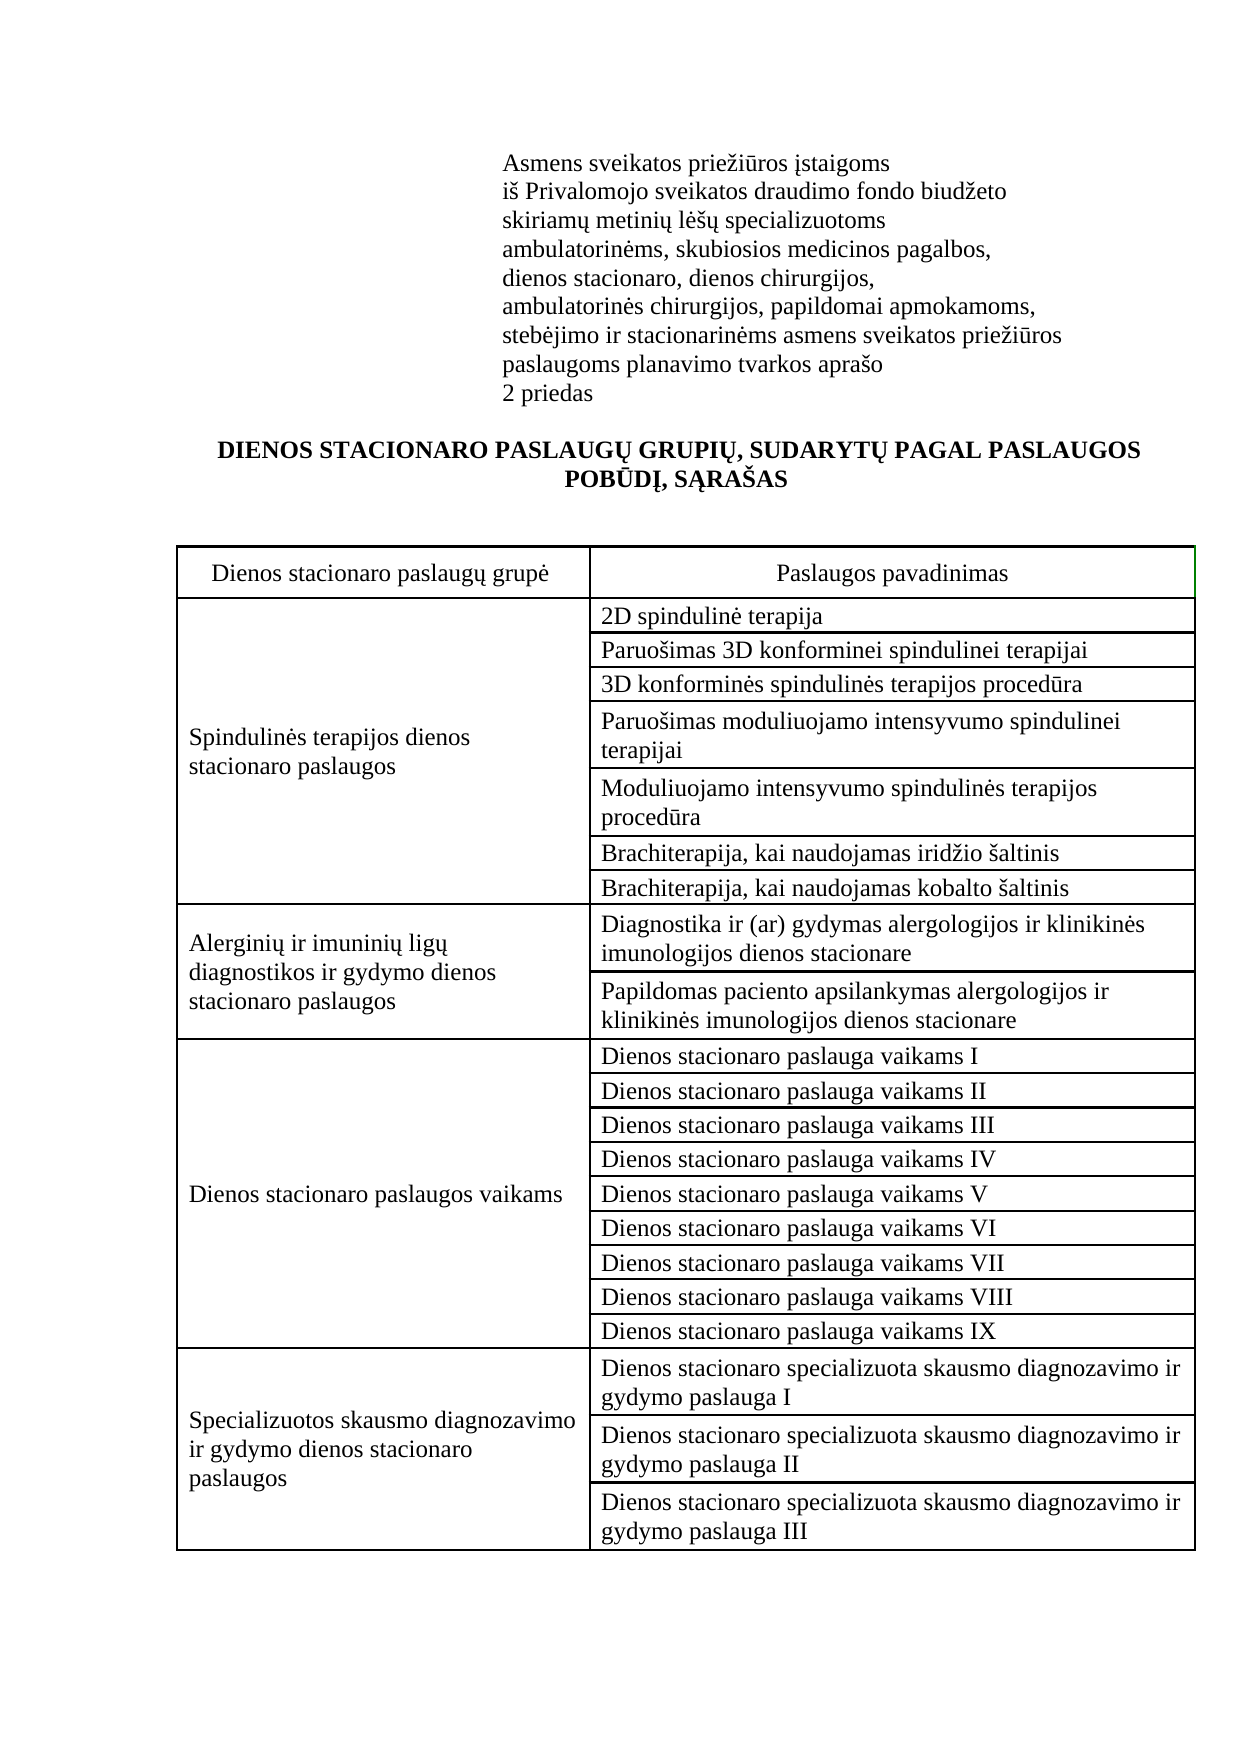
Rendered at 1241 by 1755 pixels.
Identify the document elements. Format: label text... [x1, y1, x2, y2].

text 2 priedas [502, 378, 1181, 406]
table_cell Spindulinės terapijos dienos stacionaro paslaugos [178, 599, 589, 903]
table_cell Dienos stacionaro paslauga vaikams V [591, 1177, 1194, 1209]
table_cell Dienos stacionaro paslauga vaikams I [591, 1040, 1194, 1072]
table_cell Dienos stacionaro paslauga vaikams VII [591, 1246, 1194, 1278]
table_cell Dienos stacionaro paslauga vaikams IV [591, 1143, 1194, 1175]
table_cell Diagnostika ir (ar) gydymas alergologijos ir klinikinės imunologijos dienos stacionare [591, 905, 1194, 970]
table_cell Dienos stacionaro paslauga vaikams VI [591, 1212, 1194, 1244]
text iš Privalomojo sveikatos draudimo fondo biudžeto [502, 176, 1181, 205]
table_cell Alerginių ir imuninių ligų diagnostikos ir gydymo dienos stacionaro paslaugos [178, 905, 589, 1038]
table_cell Paruošimas moduliuojamo intensyvumo spindulinei terapijai [591, 702, 1194, 767]
table_cell Dienos stacionaro paslauga vaikams IX [591, 1315, 1194, 1347]
table_cell Dienos stacionaro specializuota skausmo diagnozavimo ir gydymo paslauga II [591, 1416, 1194, 1481]
table_cell Specializuotos skausmo diagnozavimo ir gydymo dienos stacionaro paslaugos [178, 1349, 589, 1548]
table_header Paslaugos pavadinimas [591, 548, 1194, 597]
table_cell 2D spindulinė terapija [591, 599, 1194, 631]
table_cell 3D konforminės spindulinės terapijos procedūra [591, 668, 1194, 700]
text Asmens sveikatos priežiūros įstaigoms [502, 148, 1181, 176]
text paslaugoms planavimo tvarkos aprašo [502, 349, 1181, 378]
text DIENOS STACIONARO PASLAUGŲ GRUPIŲ, SUDARYTŲ PAGAL PASLAUGOS POBŪDĮ, SĄRAŠAS [177, 435, 1181, 493]
table_cell Dienos stacionaro paslauga vaikams III [591, 1109, 1194, 1141]
text dienos stacionaro, dienos chirurgijos, [502, 263, 1181, 291]
text ambulatorinės chirurgijos, papildomai apmokamoms, [502, 291, 1181, 320]
text skiriamų metinių lėšų specializuotoms [502, 205, 1181, 234]
text stebėjimo ir stacionarinėms asmens sveikatos priežiūros [502, 320, 1181, 349]
table_cell Brachiterapija, kai naudojamas iridžio šaltinis [591, 837, 1194, 869]
table_cell Papildomas paciento apsilankymas alergologijos ir klinikinės imunologijos dienos stacionare [591, 973, 1194, 1038]
table_cell Dienos stacionaro specializuota skausmo diagnozavimo ir gydymo paslauga III [591, 1484, 1194, 1548]
table_header Dienos stacionaro paslaugų grupė [178, 548, 589, 597]
table_cell Dienos stacionaro paslaugos vaikams [178, 1040, 589, 1347]
text ambulatorinėms, skubiosios medicinos pagalbos, [502, 234, 1181, 263]
table_cell Brachiterapija, kai naudojamas kobalto šaltinis [591, 871, 1194, 903]
table_cell Dienos stacionaro paslauga vaikams VIII [591, 1280, 1194, 1313]
table_cell Dienos stacionaro paslauga vaikams II [591, 1074, 1194, 1106]
table_cell Moduliuojamo intensyvumo spindulinės terapijos procedūra [591, 769, 1194, 834]
table_cell Paruošimas 3D konforminei spindulinei terapijai [591, 634, 1194, 666]
table_cell Dienos stacionaro specializuota skausmo diagnozavimo ir gydymo paslauga I [591, 1349, 1194, 1414]
